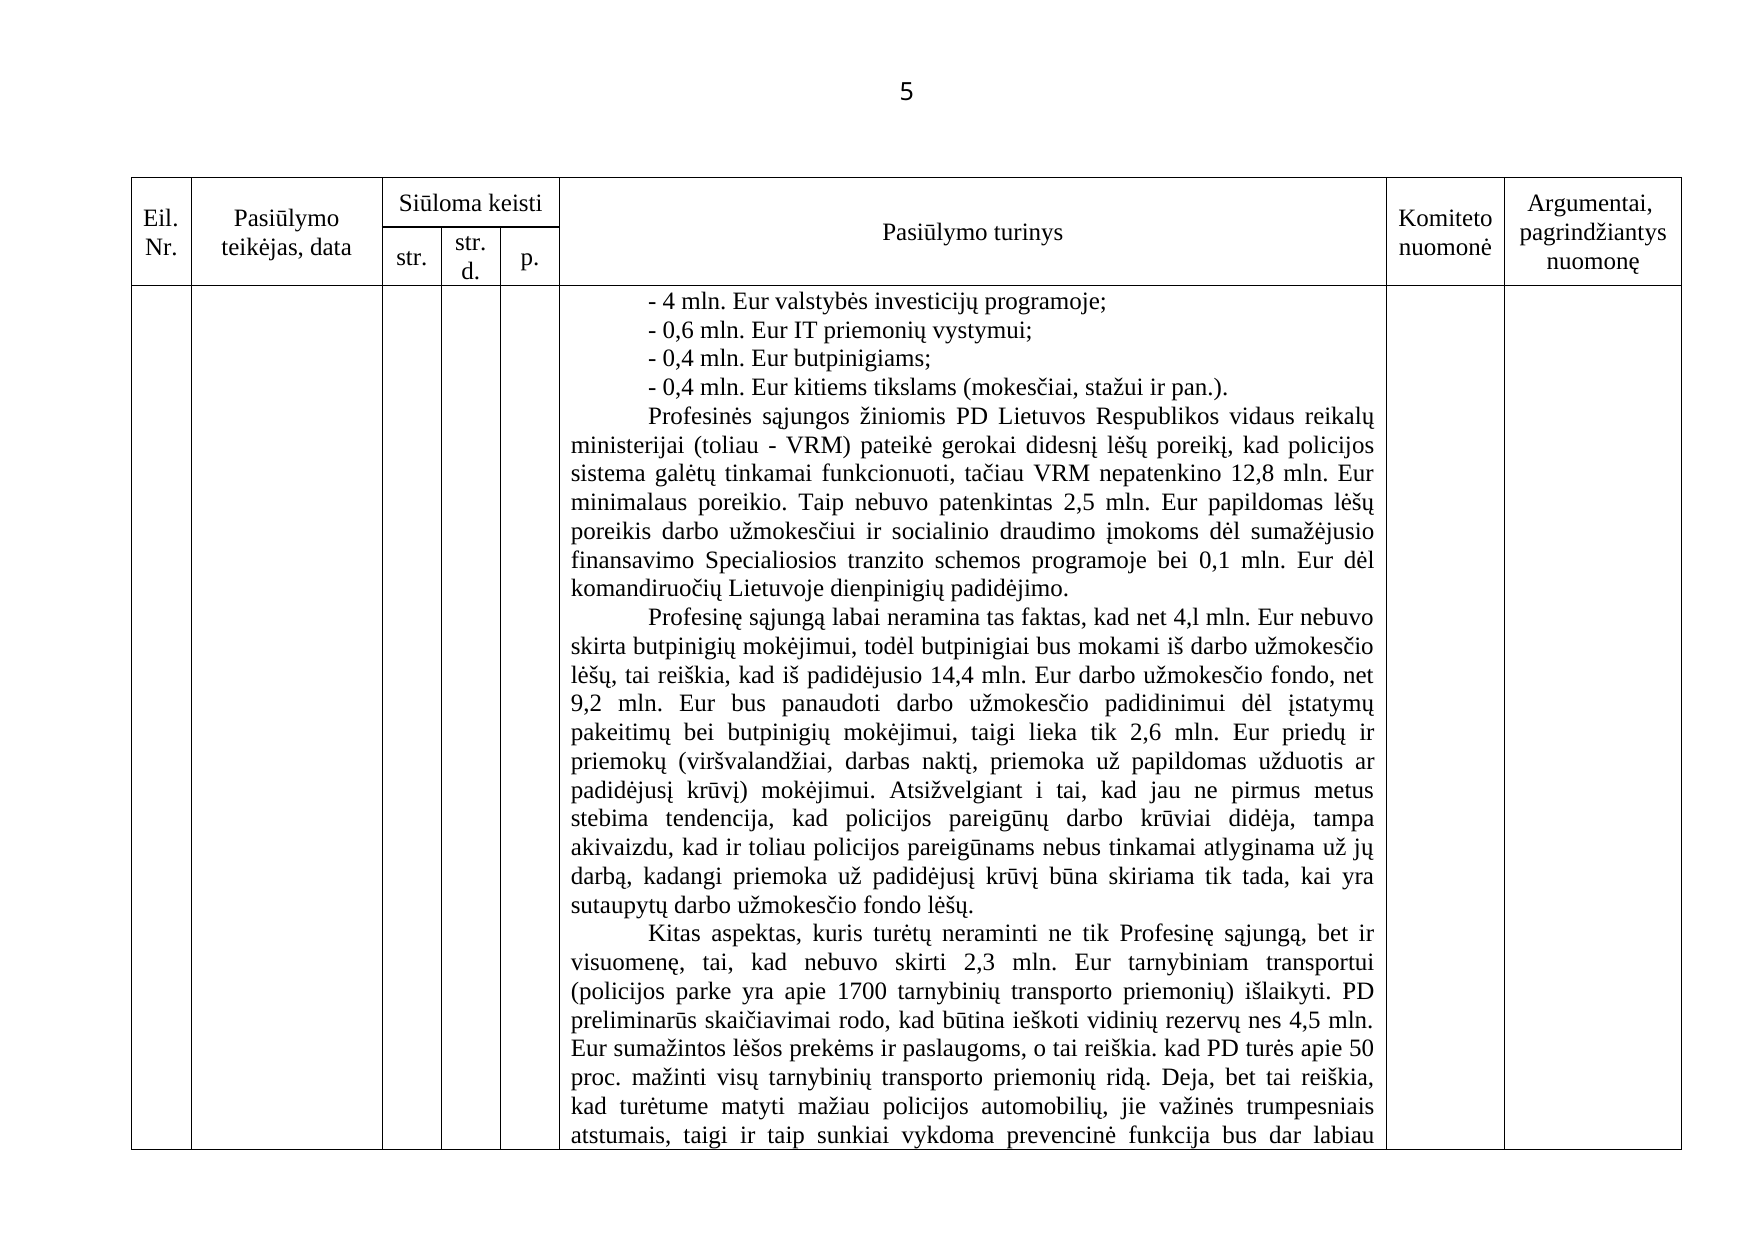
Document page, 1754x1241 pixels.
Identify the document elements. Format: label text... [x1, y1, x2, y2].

table_cell [1387, 286, 1504, 1148]
table_cell [1505, 286, 1681, 1148]
table_cell [132, 286, 191, 1148]
table_cell [501, 286, 559, 1148]
table_header Komiteto nuomonė [1387, 178, 1504, 285]
table_cell [383, 286, 441, 1148]
table_cell str. d. [442, 228, 500, 285]
table_header Pasiūlymo teikėjas, data [192, 178, 382, 285]
table_cell - 4 mln. Eur valstybės investicijų programoje; - 0,6 mln. Eur IT priemonių vystymui; - 0,4 mln. Eur butpinigiams; - 0,4 mln. Eur kitiems tikslams (mokesčiai, stažui ir pan.). Profesinės sąjungos žiniomis PD Lietuvos Respublikos vidaus reikalų ministerijai (toliau - VRM) pateikė gerokai didesnį lėšų poreikį, kad policijos sistema galėtų tinkamai funkcionuoti, tačiau VRM nepatenkino 12,8 mln. Eur minimalaus poreikio. Taip nebuvo patenkintas 2,5 mln. Eur papildomas lėšų poreikis darbo užmokesčiui ir socialinio draudimo įmokoms dėl sumažėjusio finansavimo Specialiosios tranzito schemos programoje bei 0,1 mln. Eur dėl komandiruočių Lietuvoje dienpinigių padidėjimo. Profesinę sąjungą labai neramina tas faktas, kad net 4,l mln. Eur nebuvo skirta butpinigių mokėjimui, todėl butpinigiai bus mokami iš darbo užmokesčio lėšų, tai reiškia, kad iš padidėjusio 14,4 mln. Eur darbo užmokesčio fondo, net 9,2 mln. Eur bus panaudoti darbo užmokesčio padidinimui dėl įstatymų pakeitimų bei butpinigių mokėjimui, taigi lieka tik 2,6 mln. Eur priedų ir priemokų (viršvalandžiai, darbas naktį, priemoka už papildomas užduotis ar padidėjusį krūvį) mokėjimui. Atsižvelgiant i tai, kad jau ne pirmus metus stebima tendencija, kad policijos pareigūnų darbo krūviai didėja, tampa akivaizdu, kad ir toliau policijos pareigūnams nebus tinkamai atlyginama už jų darbą, kadangi priemoka už padidėjusį krūvį būna skiriama tik tada, kai yra sutaupytų darbo užmokesčio fondo lėšų. Kitas aspektas, kuris turėtų neraminti ne tik Profesinę sąjungą, bet ir visuomenę, tai, kad nebuvo skirti 2,3 mln. Eur tarnybiniam transportui (policijos parke yra apie 1700 tarnybinių transporto priemonių) išlaikyti. PD preliminarūs skaičiavimai rodo, kad būtina ieškoti vidinių rezervų nes 4,5 mln. Eur sumažintos lėšos prekėms ir paslaugoms, o tai reiškia. kad PD turės apie 50 proc. mažinti visų tarnybinių transporto priemonių ridą. Deja, bet tai reiškia, kad turėtume matyti mažiau policijos automobilių, jie važinės trumpesniais atstumais, taigi ir taip sunkiai vykdoma prevencinė funkcija bus dar labiau [560, 286, 1386, 1148]
table_header Siūloma keisti [383, 178, 559, 226]
table_header Eil. Nr. [132, 178, 191, 285]
table_header Argumentai, pagrindžiantys nuomonę [1505, 178, 1681, 285]
table_cell str. [383, 228, 441, 285]
table_cell [192, 286, 382, 1148]
table_header Pasiūlymo turinys [560, 178, 1386, 285]
table_cell p. [501, 228, 559, 285]
table_cell [442, 286, 500, 1148]
